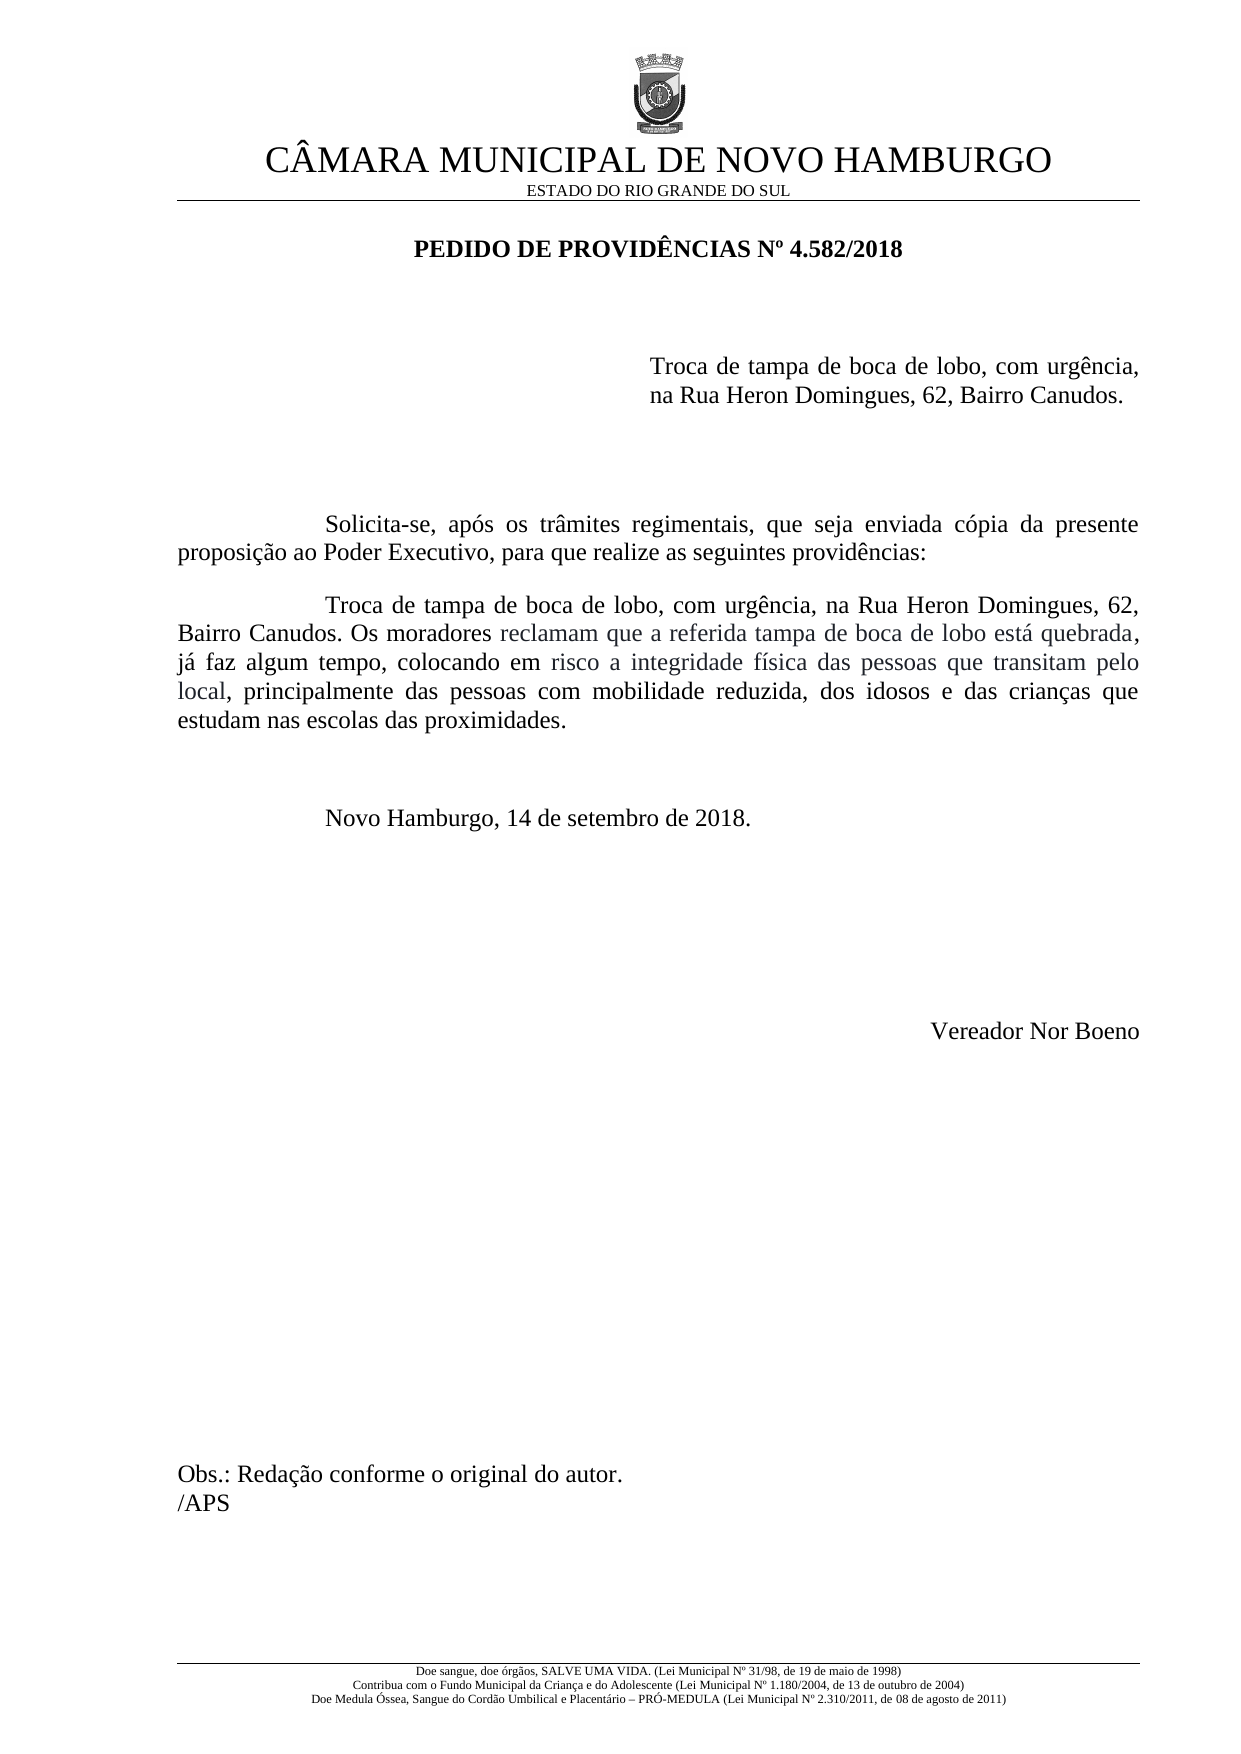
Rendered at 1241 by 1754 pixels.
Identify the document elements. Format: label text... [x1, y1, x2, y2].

text /APS [177, 1488, 1140, 1516]
text Novo Hamburgo, 14 de setembro de 2018. [183, 803, 1140, 832]
text Troca de tampa de boca de lobo, com urgência, na Rua Heron Domingues, 62, Bairro Canudos. [649, 351, 1140, 408]
text Solicita-se, após os trâmites regimentais, que seja enviada cópia da presente proposição ao Poder Executivo, para que realize as seguintes providências: [177, 509, 1140, 566]
text Vereador Nor Boeno [177, 1016, 1140, 1044]
text Troca de tampa de boca de lobo, com urgência, na Rua Heron Domingues, 62, Bairro Canudos. Os moradores reclamam que a referida tampa de boca de lobo está quebrada, já faz algum tempo, colocando em risco a integridade física das pessoas que transitam pelo local, principalmente das pessoas com mobilidade reduzida, dos idosos e das crianças que estudam nas escolas das proximidades. [177, 590, 1140, 733]
text Obs.: Redação conforme o original do autor. [177, 1459, 1140, 1488]
text PEDIDO DE PROVIDÊNCIAS Nº 4.582/2018 [177, 234, 1140, 262]
